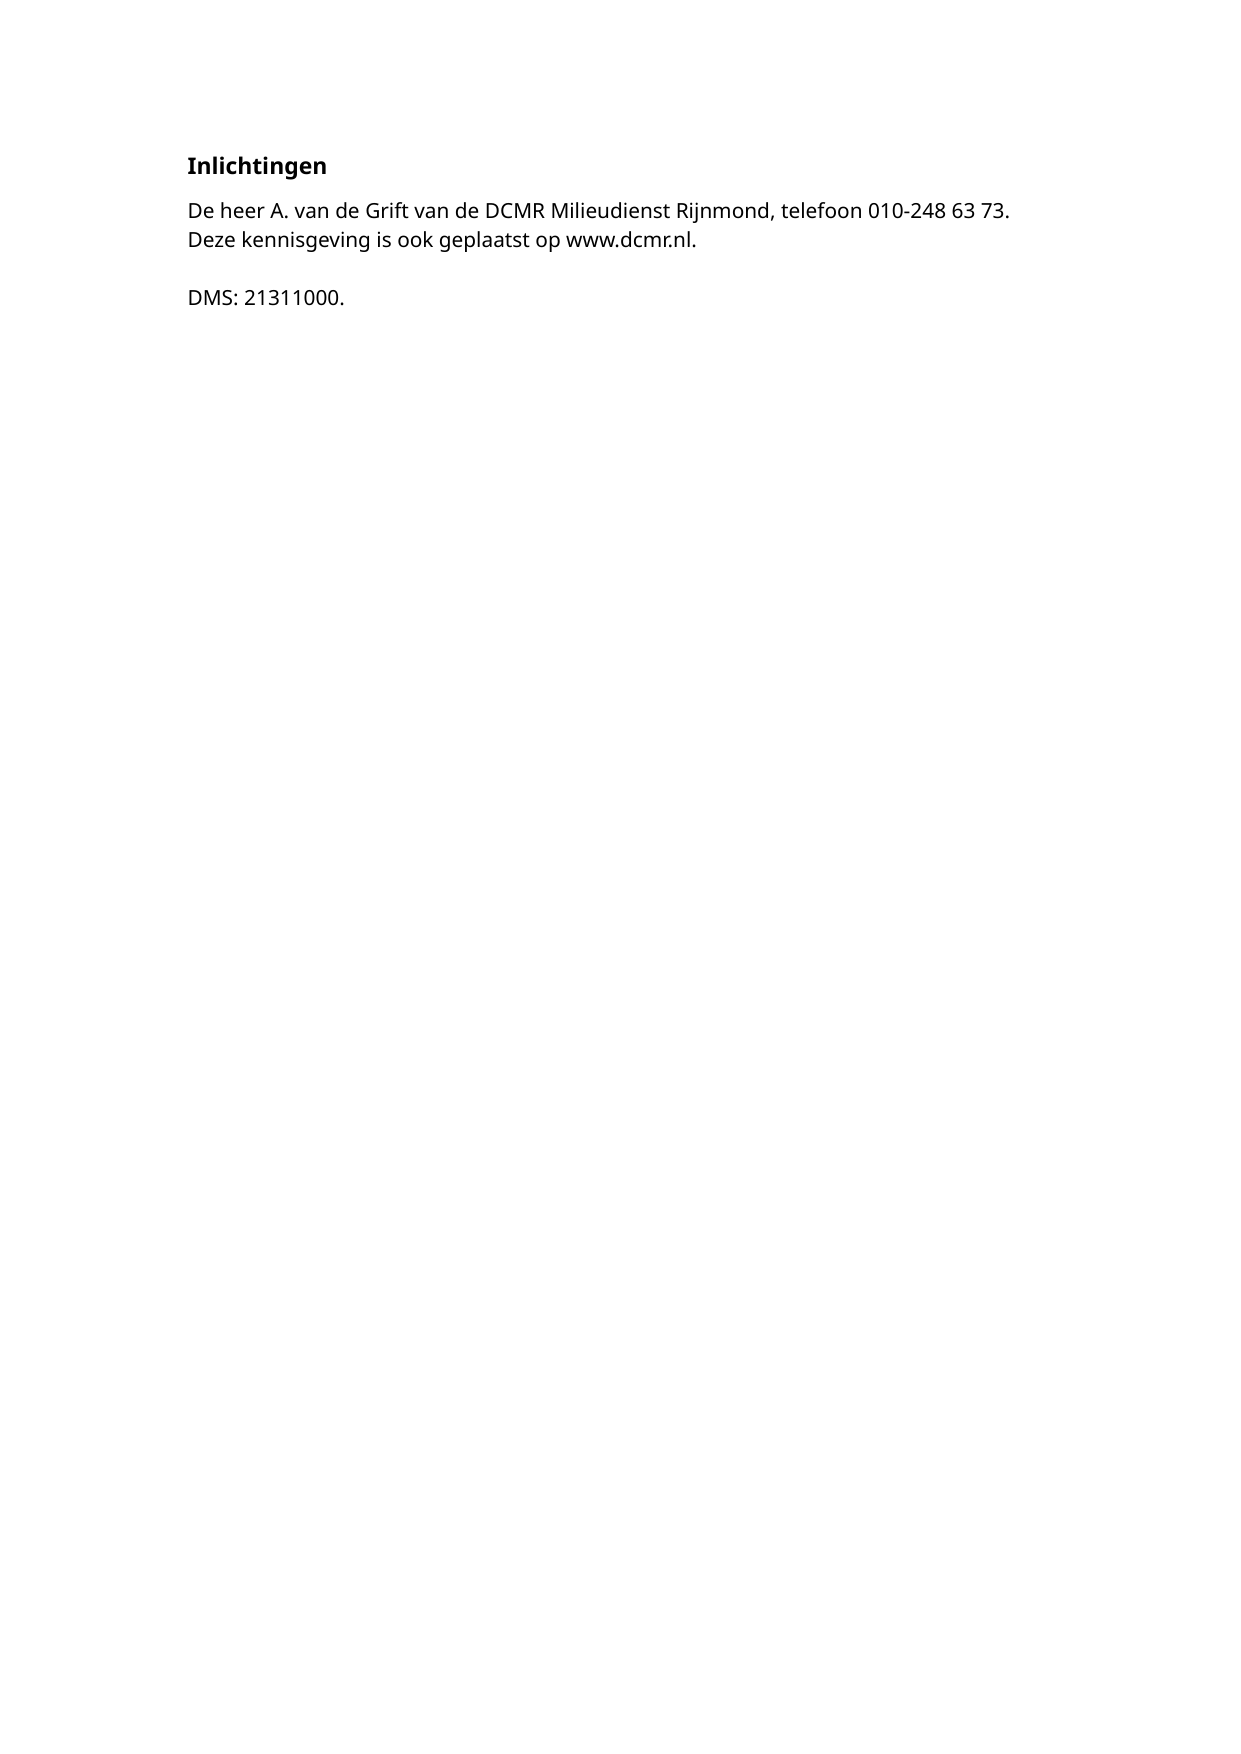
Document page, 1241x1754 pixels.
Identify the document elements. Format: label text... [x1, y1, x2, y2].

text DMS: 21311000. [187, 283, 1053, 312]
text De heer A. van de Grift van de DCMR Milieudienst Rijnmond, telefoon 010-248 63 73. [187, 196, 1053, 225]
subtitle Inlichtingen [187, 150, 1053, 181]
text Deze kennisgeving is ook geplaatst op www.dcmr.nl. [187, 225, 1053, 253]
